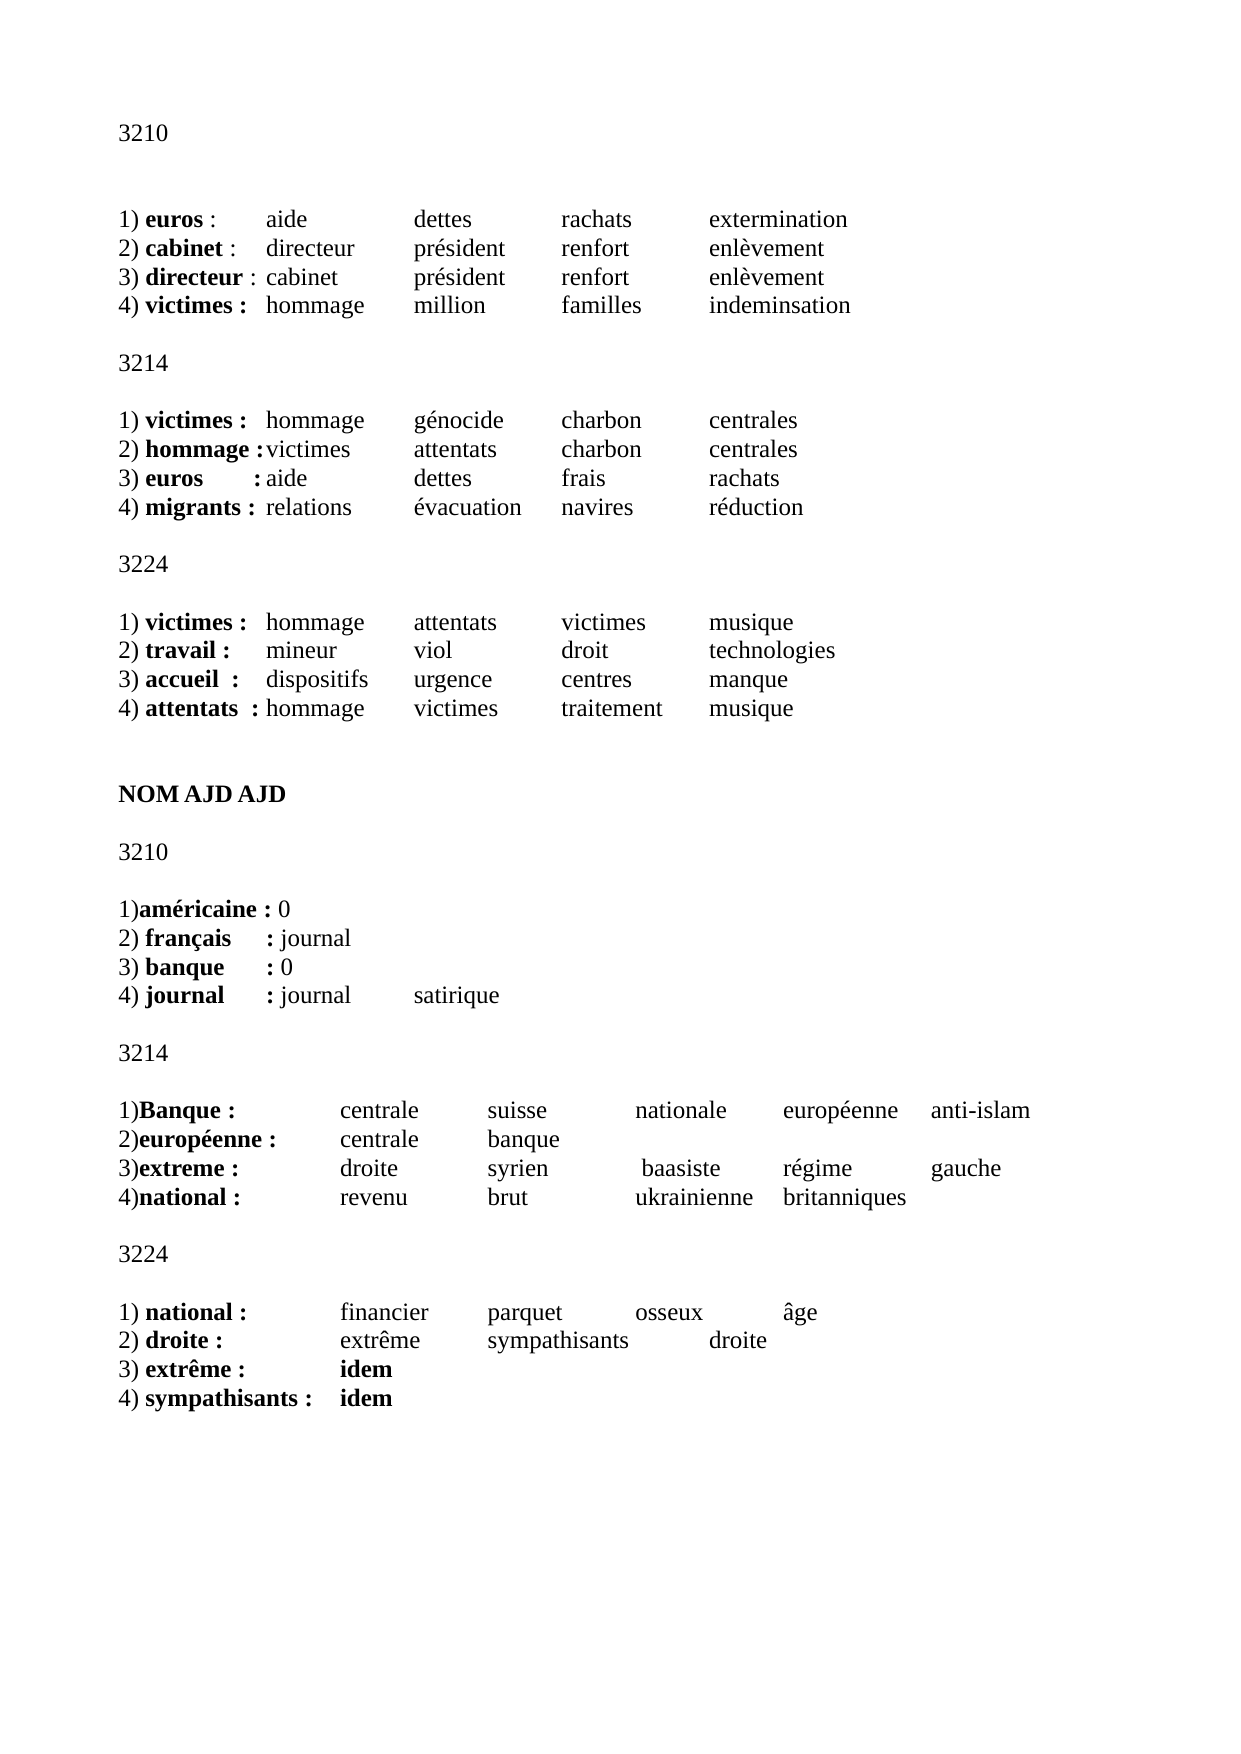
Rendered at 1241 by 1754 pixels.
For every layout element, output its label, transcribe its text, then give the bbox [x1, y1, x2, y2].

text 1) victimes : hommage attentats victimes musique [118, 607, 1122, 636]
text 3)extreme : droite syrien baasiste régime gauche [118, 1153, 1122, 1182]
text 1) national : financier parquet osseux âge [118, 1297, 1122, 1326]
text 3210 [118, 118, 1122, 147]
text 3) banque : 0 [118, 952, 1122, 981]
text 3) directeur : cabinet président renfort enlèvement [118, 262, 1122, 291]
text 4) victimes : hommage million familles indeminsation [118, 291, 1122, 319]
text 2) français : journal [118, 923, 1122, 952]
text NOM AJD AJD [118, 779, 1122, 808]
text 4) journal : journal satirique [118, 981, 1122, 1009]
text 2)européenne : centrale banque [118, 1124, 1122, 1153]
text 4)national : revenu brut ukrainienne britanniques [118, 1182, 1122, 1211]
text 3214 [118, 1038, 1122, 1067]
text 3224 [118, 549, 1122, 578]
text 2) cabinet : directeur président renfort enlèvement [118, 233, 1122, 262]
text 3210 [118, 837, 1122, 866]
text 4) migrants : relations évacuation navires réduction [118, 492, 1122, 521]
text 2) travail : mineur viol droit technologies [118, 636, 1122, 664]
text 3214 [118, 348, 1122, 377]
text 3) accueil : dispositifs urgence centres manque [118, 664, 1122, 693]
text 1) victimes : hommage génocide charbon centrales [118, 406, 1122, 434]
text 2) droite : extrême sympathisants droite [118, 1326, 1122, 1354]
text 3) extrême : idem [118, 1354, 1122, 1383]
text 1)Banque : centrale suisse nationale européenne anti-islam [118, 1096, 1122, 1124]
text 3) euros : aide dettes frais rachats [118, 463, 1122, 492]
text 1) euros : aide dettes rachats extermination [118, 204, 1122, 233]
text 3224 [118, 1239, 1122, 1268]
text 4) attentats : hommage victimes traitement musique [118, 693, 1122, 722]
text 4) sympathisants : idem [118, 1383, 1122, 1412]
text 2) hommage : victimes attentats charbon centrales [118, 434, 1122, 463]
text 1)américaine : 0 [118, 894, 1122, 923]
